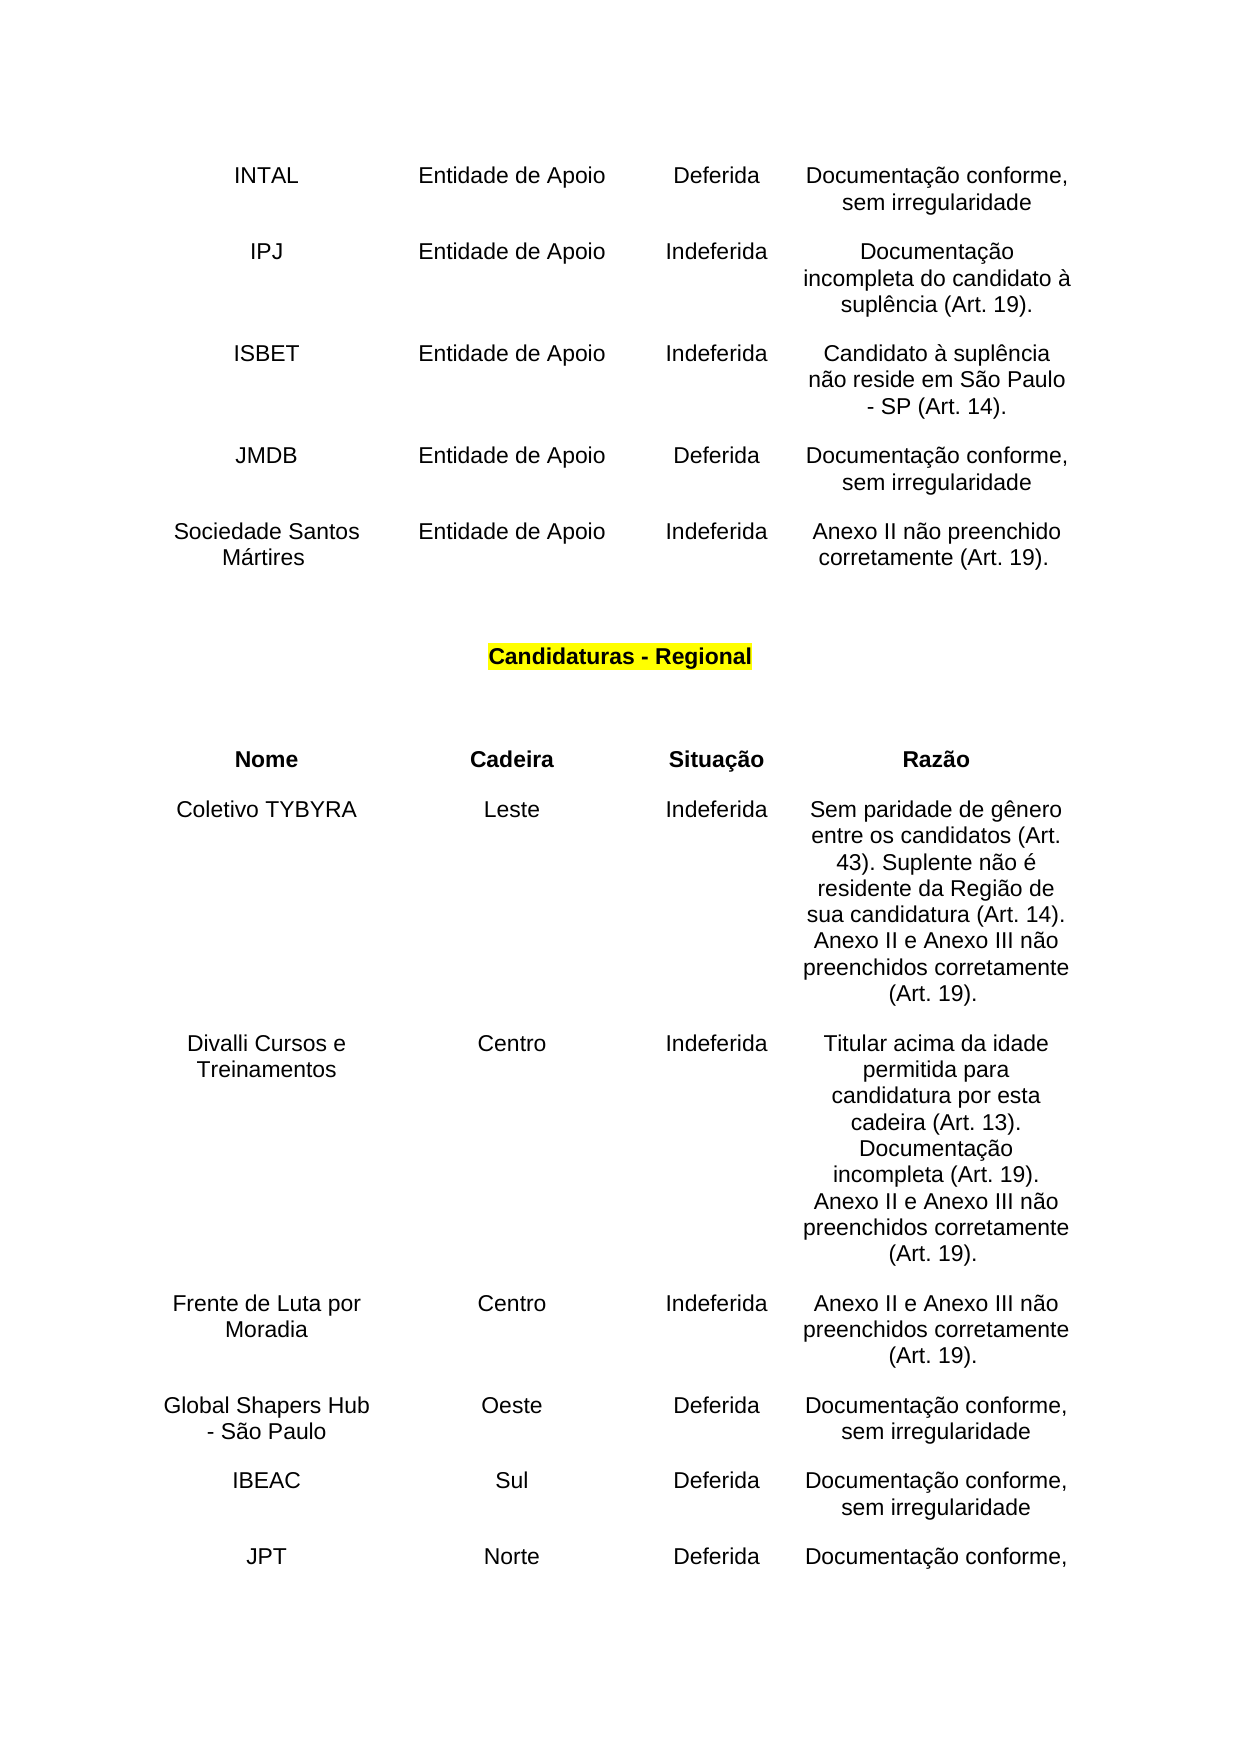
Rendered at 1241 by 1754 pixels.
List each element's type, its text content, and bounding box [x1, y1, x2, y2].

table_cell JPT [151, 1533, 382, 1579]
table_cell Oeste [384, 1381, 640, 1455]
table_cell Deferida [642, 432, 791, 505]
table_cell Entidade de Apoio [384, 330, 640, 429]
table_cell Documentação conforme, [793, 1533, 1079, 1579]
table_cell Documentação conforme, sem irregularidade [793, 432, 1080, 505]
table_cell Entidade de Apoio [384, 228, 640, 328]
table_cell Sul [384, 1457, 640, 1530]
table_cell Indeferida [642, 785, 791, 1017]
text Candidaturas - Regional [150, 643, 1090, 670]
table_cell Indeferida [642, 1019, 791, 1277]
table_cell INTAL [151, 152, 382, 226]
table_cell Entidade de Apoio [384, 152, 640, 226]
table_cell Documentação conforme, sem irregularidade [793, 152, 1080, 226]
table_cell Centro [384, 1279, 640, 1379]
table_cell Divalli Cursos e Treinamentos [151, 1019, 382, 1277]
table_header Razão [793, 736, 1079, 783]
table_cell Deferida [642, 1381, 791, 1455]
table_header Nome [151, 736, 382, 783]
table_cell JMDB [151, 432, 382, 505]
table_cell IPJ [151, 228, 382, 328]
table_cell ISBET [151, 330, 382, 429]
table_cell Frente de Luta por Moradia [151, 1279, 382, 1379]
table_cell Indeferida [642, 330, 791, 429]
table_cell Candidato à suplência não reside em São Paulo - SP (Art. 14). [793, 330, 1080, 429]
table_cell Sem paridade de gênero entre os candidatos (Art. 43). Suplente não é residente da Região de sua candidatura (Art. 14). Anexo II e Anexo III não preenchidos corretamente (Art. 19). [793, 785, 1079, 1017]
table_cell Global Shapers Hub - São Paulo [151, 1381, 382, 1455]
table_cell Deferida [642, 1533, 791, 1579]
table_cell Titular acima da idade permitida para candidatura por esta cadeira (Art. 13). Documentação incompleta (Art. 19). Anexo II e Anexo III não preenchidos corretamente (Art. 19). [793, 1019, 1079, 1277]
table_cell Documentação conforme, sem irregularidade [793, 1457, 1079, 1530]
table_cell Anexo II e Anexo III não preenchidos corretamente (Art. 19). [793, 1279, 1079, 1379]
table_cell Documentação conforme, sem irregularidade [793, 1381, 1079, 1455]
table_cell Sociedade Santos Mártires [151, 507, 382, 581]
table_cell Indeferida [642, 1279, 791, 1379]
table_cell Entidade de Apoio [384, 432, 640, 505]
table_cell Indeferida [642, 507, 791, 581]
table_header Situação [642, 736, 791, 783]
table_cell Documentação incompleta do candidato à suplência (Art. 19). [793, 228, 1080, 328]
table_cell Norte [384, 1533, 640, 1579]
table_cell Coletivo TYBYRA [151, 785, 382, 1017]
table_cell Leste [384, 785, 640, 1017]
table_cell Entidade de Apoio [384, 507, 640, 581]
table_cell IBEAC [151, 1457, 382, 1530]
table_header Cadeira [384, 736, 640, 783]
table_cell Indeferida [642, 228, 791, 328]
table_cell Deferida [642, 1457, 791, 1530]
table_cell Deferida [642, 152, 791, 226]
table_cell Anexo II não preenchido corretamente (Art. 19). [793, 507, 1080, 581]
table_cell Centro [384, 1019, 640, 1277]
